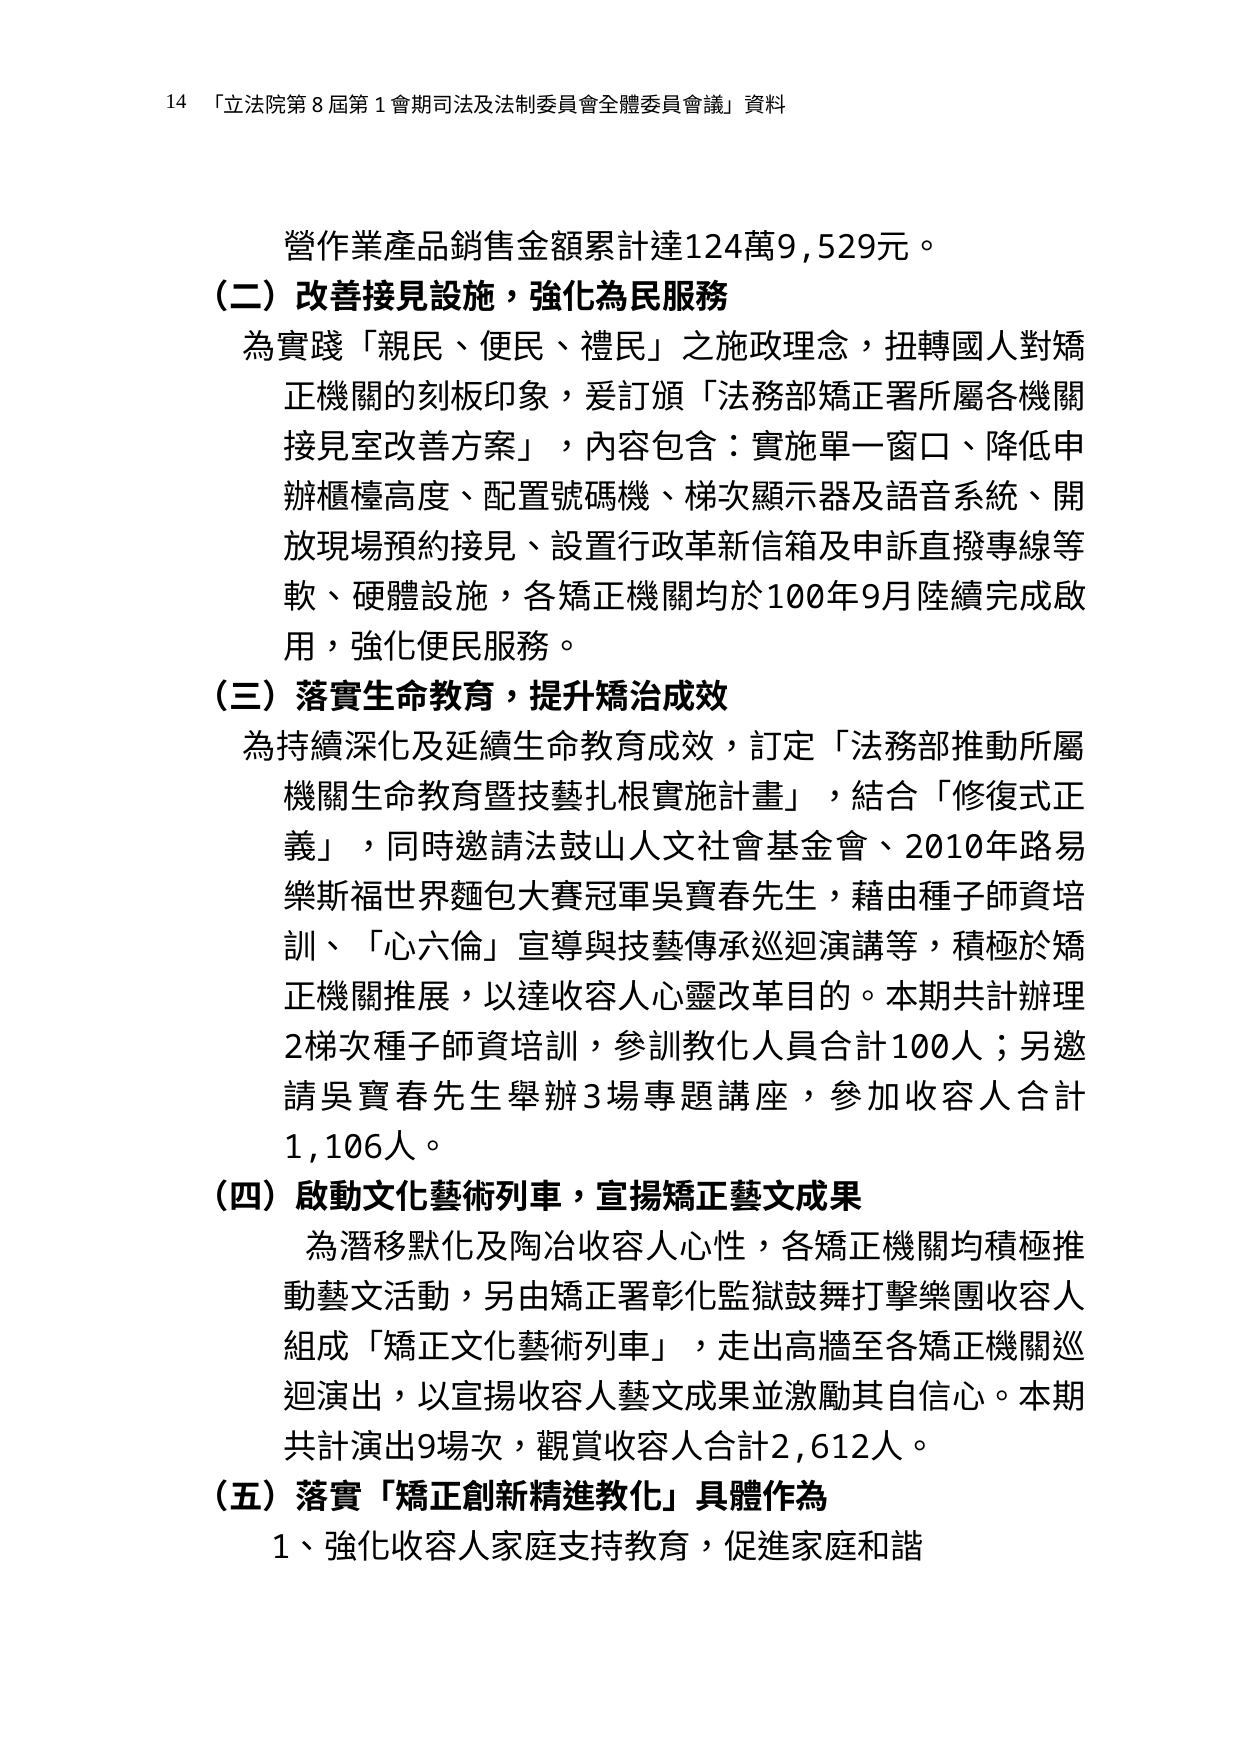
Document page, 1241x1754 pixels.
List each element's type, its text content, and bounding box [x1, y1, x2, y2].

text 1、強化收容人家庭支持教育，促進家庭和諧 [271, 1519, 1087, 1569]
text （五）落實「矯正創新精進教化」具體作為 [196, 1469, 1087, 1519]
text 為潛移默化及陶冶收容人心性，各矯正機關均積極推動藝文活動，另由矯正署彰化監獄鼓舞打擊樂團收容人組成「矯正文化藝術列車」，走出高牆至各矯正機關巡迴演出，以宣揚收容人藝文成果並激勵其自信心。本期共計演出9場次，觀賞收容人合計2,612人。 [196, 1219, 1087, 1469]
text 為實踐「親民、便民、禮民」之施政理念，扭轉國人對矯正機關的刻板印象，爰訂頒「法務部矯正署所屬各機關接見室改善方案」，內容包含：實施單一窗口、降低申辦櫃檯高度、配置號碼機、梯次顯示器及語音系統、開放現場預約接見、設置行政革新信箱及申訴直撥專線等軟、硬體設施，各矯正機關均於100年9月陸續完成啟用，強化便民服務。 [196, 319, 1087, 669]
text （二）改善接見設施，強化為民服務 [196, 269, 1087, 319]
text 營作業產品銷售金額累計達124萬9,529元。 [196, 219, 1087, 269]
text （三）落實生命教育，提升矯治成效 [196, 669, 1087, 719]
text （四）啟動文化藝術列車，宣揚矯正藝文成果 [196, 1169, 1087, 1219]
text 為持續深化及延續生命教育成效，訂定「法務部推動所屬機關生命教育暨技藝扎根實施計畫」，結合「修復式正義」，同時邀請法鼓山人文社會基金會、2010年路易樂斯福世界麵包大賽冠軍吳寶春先生，藉由種子師資培訓、「心六倫」宣導與技藝傳承巡迴演講等，積極於矯正機關推展，以達收容人心靈改革目的。本期共計辦理2梯次種子師資培訓，參訓教化人員合計100人；另邀請吳寶春先生舉辦3場專題講座，參加收容人合計1,106人。 [196, 719, 1087, 1169]
